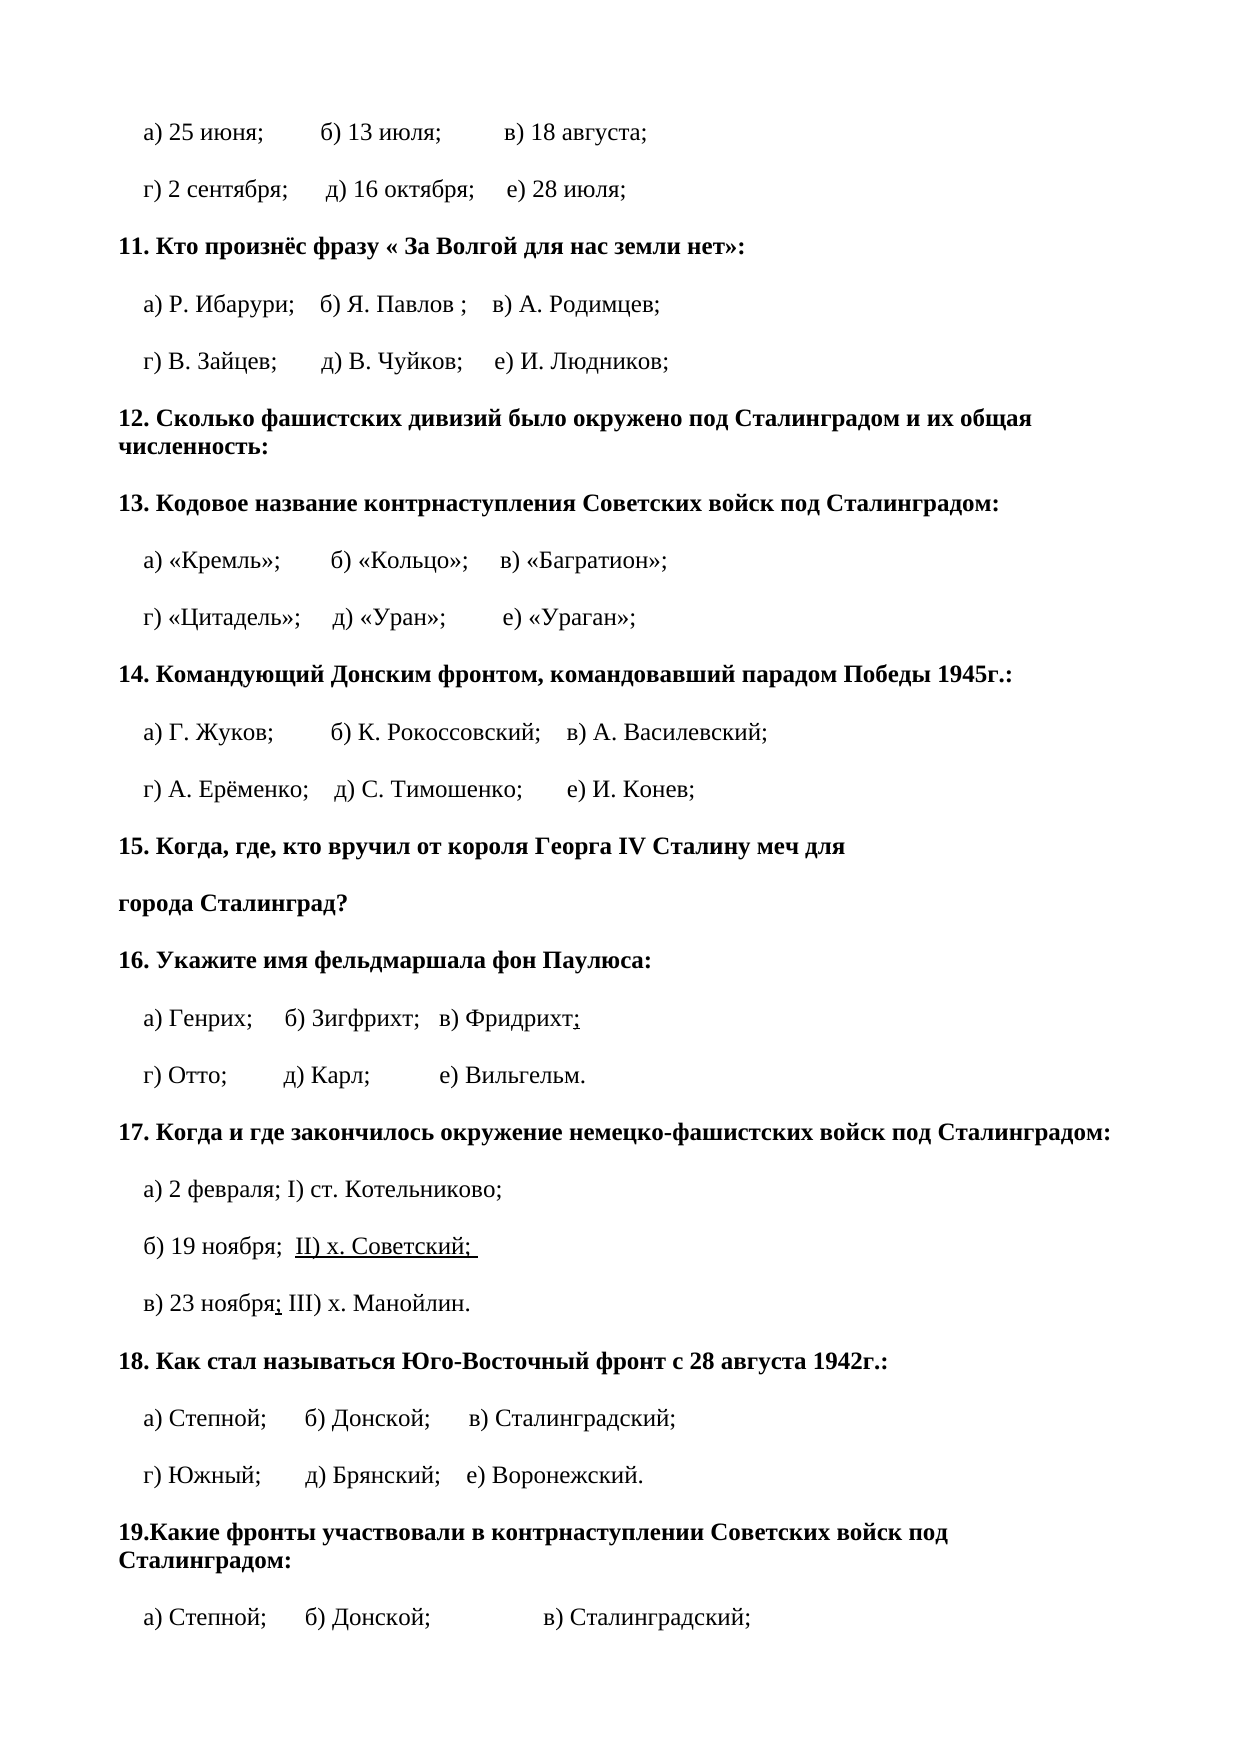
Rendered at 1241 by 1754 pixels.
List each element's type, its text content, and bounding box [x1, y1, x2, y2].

text 18. Как стал называться Юго-Восточный фронт с 28 августа 1942г.: [118, 1347, 1122, 1374]
text б) 19 ноября; II) х. Советский; [118, 1232, 1122, 1260]
text 13. Кодовое название контрнаступления Советских войск под Сталинградом: [118, 489, 1122, 517]
text 17. Когда и где закончилось окружение немецко-фашистских войск под Сталинградом: [118, 1118, 1122, 1146]
text в) 23 ноября; III) х. Манойлин. [118, 1289, 1122, 1317]
text г) Южный; д) Брянский; е) Воронежский. [118, 1461, 1122, 1489]
text 16. Укажите имя фельдмаршала фон Паулюса: [118, 946, 1122, 974]
text а) Степной; б) Донской; в) Сталинградский; [118, 1603, 1122, 1631]
text г) В. Зайцев; д) В. Чуйков; е) И. Людников; [118, 347, 1122, 374]
text 12. Сколько фашистских дивизий было окружено под Сталинградом и их общая численность: [118, 404, 1122, 459]
text г) 2 сентября; д) 16 октября; е) 28 июля; [118, 175, 1122, 203]
text а) Генрих; б) Зигфрихт; в) Фридрихт; [118, 1004, 1122, 1031]
text 14. Командующий Донским фронтом, командовавший парадом Победы 1945г.: [118, 661, 1122, 688]
text 11. Кто произнёс фразу « За Волгой для нас земли нет»: [118, 232, 1122, 260]
text 19.Какие фронты участвовали в контрнаступлении Советских войск под Сталинградом: [118, 1518, 1122, 1574]
text а) 25 июня; б) 13 июля; в) 18 августа; [118, 118, 1122, 146]
text а) Р. Ибарури; б) Я. Павлов ; в) А. Родимцев; [118, 290, 1122, 317]
text а) Г. Жуков; б) К. Рокоссовский; в) А. Василевский; [118, 718, 1122, 745]
text а) Степной; б) Донской; в) Сталинградский; [118, 1404, 1122, 1432]
text г) А. Ерёменко; д) С. Тимошенко; е) И. Конев; [118, 775, 1122, 803]
text г) «Цитадель»; д) «Уран»; е) «Ураган»; [118, 603, 1122, 631]
text а) 2 февраля; I) ст. Котельниково; [118, 1175, 1122, 1203]
text г) Отто; д) Карл; е) Вильгельм. [118, 1061, 1122, 1088]
text 15. Когда, где, кто вручил от короля Георга IV Сталину меч для [118, 832, 1122, 860]
text города Сталинград? [118, 889, 1122, 917]
text а) «Кремль»; б) «Кольцо»; в) «Багратион»; [118, 546, 1122, 574]
